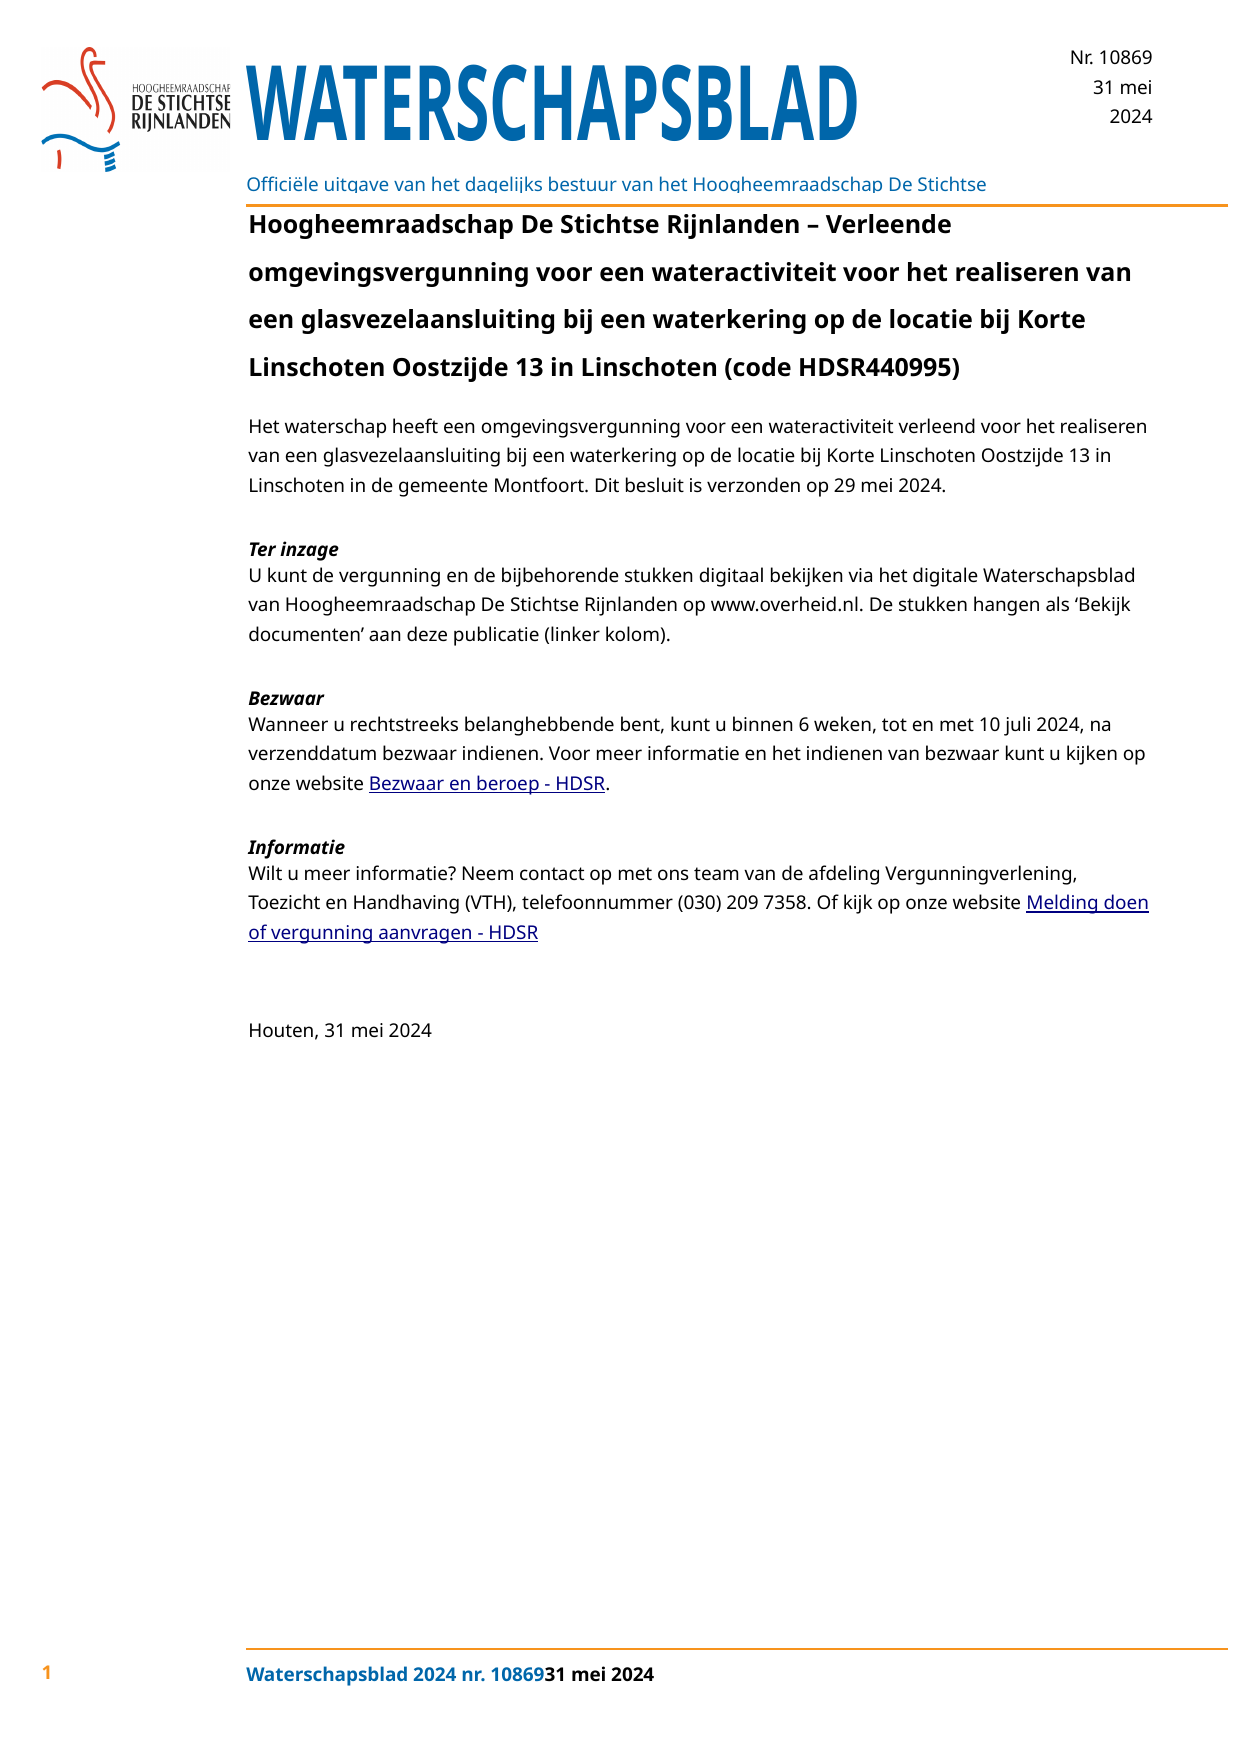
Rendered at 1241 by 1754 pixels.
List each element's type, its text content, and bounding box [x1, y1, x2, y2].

text Hoogheemraadschap De Stichtse Rijnlanden – Verleende omgevingsvergunning voor een wateractiviteit voor het realiseren van een glasvezelaansluiting bij een waterkering op de locatie bij Korte Linschoten Oostzijde 13 in Linschoten (code HDSR440995) [248, 207, 1152, 384]
text Ter inzage [248, 536, 1152, 562]
text Informatie [248, 834, 1152, 860]
text Bezwaar [248, 685, 1152, 711]
picture [41, 47, 231, 172]
text Houten, 31 mei 2024 [248, 1017, 1152, 1043]
text Het waterschap heeft een omgevingsvergunning voor een wateractiviteit verleend voor het realiseren van een glasvezelaansluiting bij een waterkering op de locatie bij Korte Linschoten Oostzijde 13 in Linschoten in de gemeente Montfoort. Dit besluit is verzonden op 29 mei 2024. [248, 413, 1152, 498]
text Wilt u meer informatie? Neem contact op met ons team van de afdeling Vergunningverlening, Toezicht en Handhaving (VTH), telefoonnummer (030) 209 7358. Of kijk op onze website Melding doen of vergunning aanvragen - HDSR [248, 860, 1152, 944]
text U kunt de vergunning en de bijbehorende stukken digitaal bekijken via het digitale Waterschapsblad van Hoogheemraadschap De Stichtse Rijnlanden op www.overheid.nl. De stukken hangen als ‘Bekijk documenten’ aan deze publicatie (linker kolom). [248, 562, 1152, 647]
text Wanneer u rechtstreeks belanghebbende bent, kunt u binnen 6 weken, tot en met 10 juli 2024, na verzenddatum bezwaar indienen. Voor meer informatie en het indienen van bezwaar kunt u kijken op onze website Bezwaar en beroep - HDSR. [248, 711, 1152, 796]
